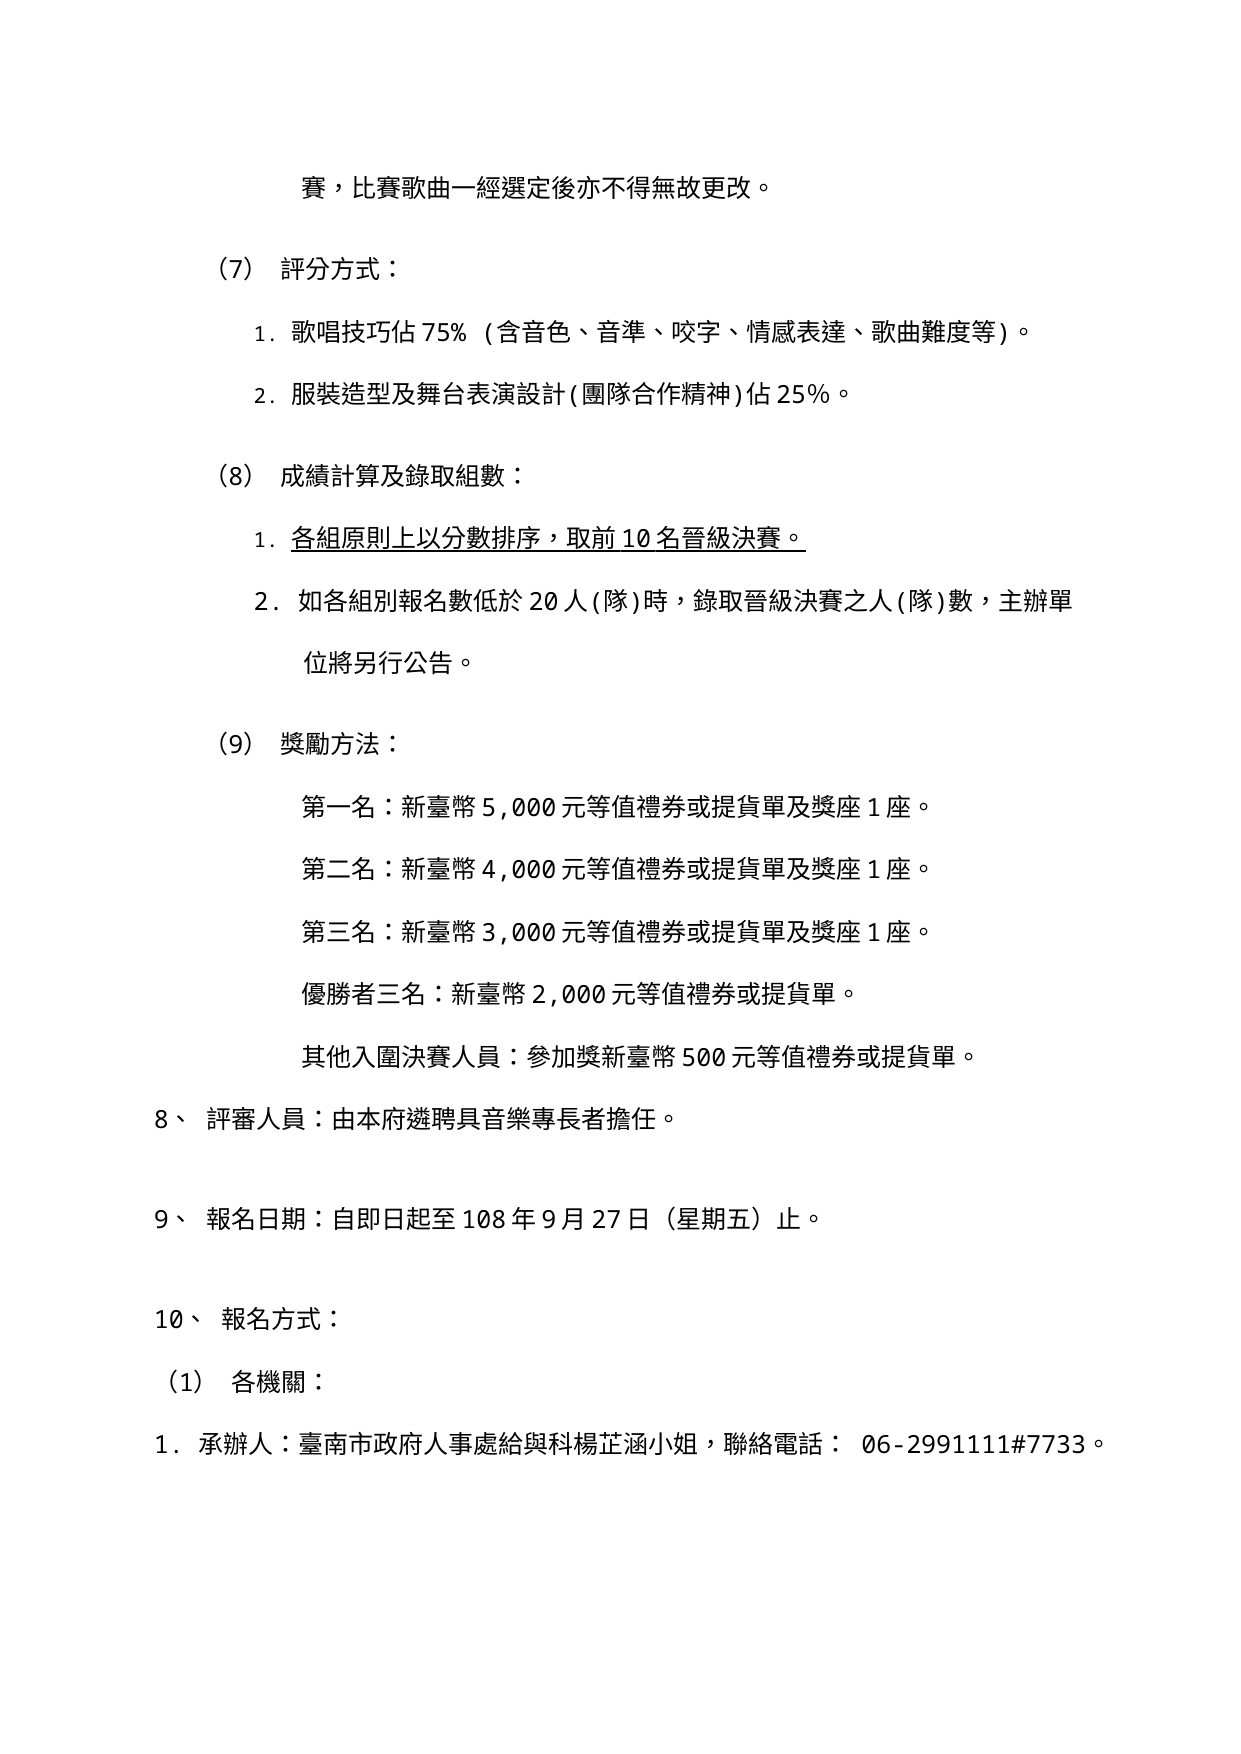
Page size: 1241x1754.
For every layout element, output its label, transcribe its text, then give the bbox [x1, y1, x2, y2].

text 第二名：新臺幣4,000元等值禮券或提貨單及獎座1座。 [301, 826, 1087, 889]
list 評分方式： [203, 226, 1087, 289]
list 承辦人：臺南市政府人事處給與科楊芷涵小姐，聯絡電話： 06-2991111#7733。 [153, 1401, 1143, 1464]
list 各組原則上以分數排序，取前10名晉級決賽。 [253, 495, 1087, 558]
text 優勝者三名：新臺幣2,000元等值禮券或提貨單。 [301, 951, 1087, 1014]
text 其他入圍決賽人員：參加獎新臺幣500元等值禮券或提貨單。 [301, 1014, 1087, 1076]
list 報名方式： [153, 1276, 1087, 1339]
list 服裝造型及舞台表演設計(團隊合作精神)佔25％。 [253, 351, 1087, 414]
list 成績計算及錄取組數： [203, 433, 1087, 495]
list 報名日期：自即日起至108年9月27日（星期五）止。 [153, 1176, 1087, 1239]
text 第一名：新臺幣5,000元等值禮券或提貨單及獎座1座。 [301, 764, 1087, 826]
list 賽，比賽歌曲一經選定後亦不得無故更改。 [213, 145, 1087, 208]
list 各機關： [153, 1339, 1143, 1401]
list 獎勵方法： [203, 701, 1087, 764]
list 如各組別報名數低於20人(隊)時，錄取晉級決賽之人(隊)數，主辦單位將另行公告。 [253, 558, 1087, 683]
list 評審人員：由本府遴聘具音樂專長者擔任。 [153, 1076, 1087, 1139]
text 第三名：新臺幣3,000元等值禮券或提貨單及獎座1座。 [301, 889, 1087, 951]
list 歌唱技巧佔75% (含音色、音準、咬字、情感表達、歌曲難度等)。 [253, 289, 1087, 351]
